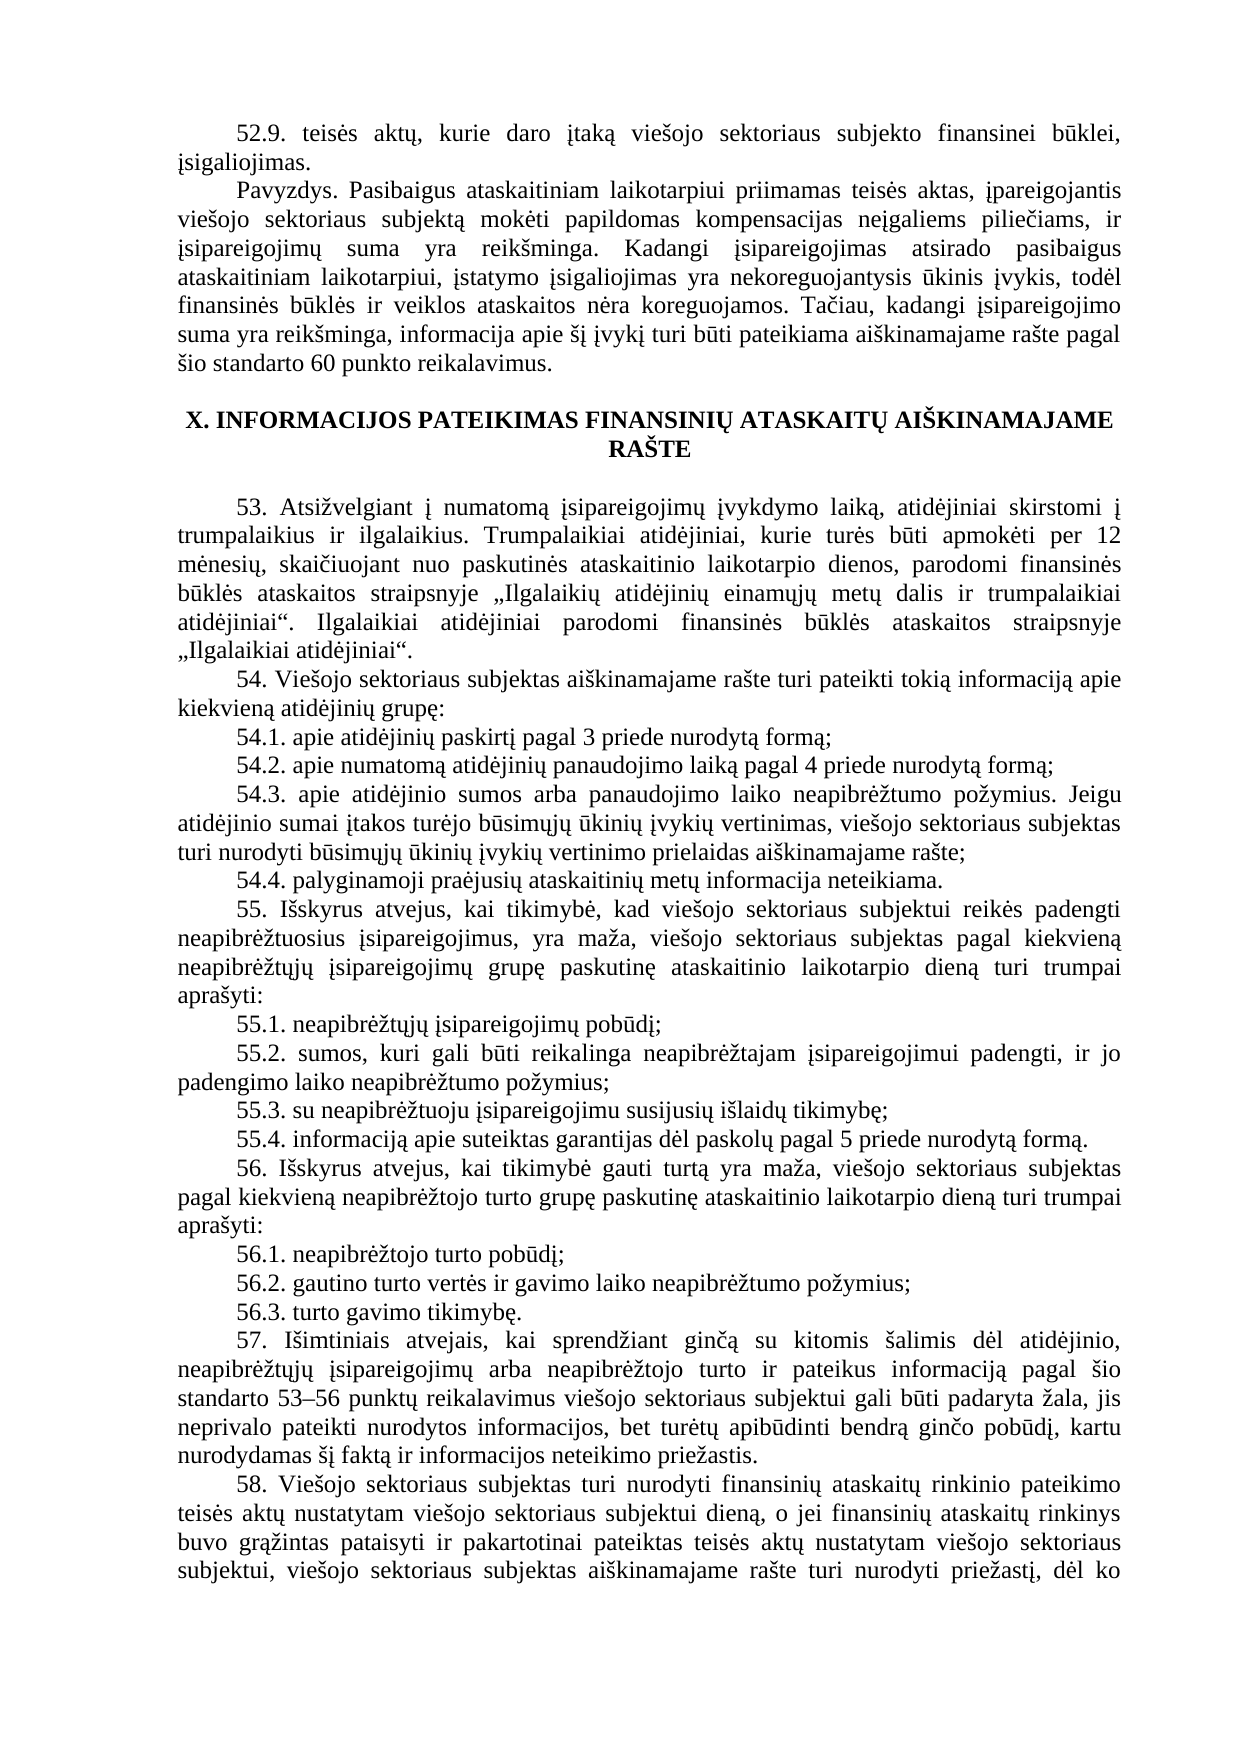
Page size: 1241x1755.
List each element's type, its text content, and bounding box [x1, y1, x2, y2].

text 56.2. gautino turto vertės ir gavimo laiko neapibrėžtumo požymius; [177, 1268, 1122, 1297]
text 55.1. neapibrėžtųjų įsipareigojimų pobūdį; [177, 1009, 1122, 1038]
text 58. Viešojo sektoriaus subjektas turi nurodyti finansinių ataskaitų rinkinio pateikimo teisės aktų nustatytam viešojo sektoriaus subjektui dieną, o jei finansinių ataskaitų rinkinys buvo grąžintas pataisyti ir pakartotinai pateiktas teisės aktų nustatytam viešojo sektoriaus subjektui, viešojo sektoriaus subjektas aiškinamajame rašte turi nurodyti priežastį, dėl ko [177, 1469, 1122, 1584]
text 56. Išskyrus atvejus, kai tikimybė gauti turtą yra maža, viešojo sektoriaus subjektas pagal kiekvieną neapibrėžtojo turto grupę paskutinę ataskaitinio laikotarpio dieną turi trumpai aprašyti: [177, 1153, 1122, 1239]
text 53. Atsižvelgiant į numatomą įsipareigojimų įvykdymo laiką, atidėjiniai skirstomi į trumpalaikius ir ilgalaikius. Trumpalaikiai atidėjiniai, kurie turės būti apmokėti per 12 mėnesių, skaičiuojant nuo paskutinės ataskaitinio laikotarpio dienos, parodomi finansinės būklės ataskaitos straipsnyje „Ilgalaikių atidėjinių einamųjų metų dalis ir trumpalaikiai atidėjiniai“. Ilgalaikiai atidėjiniai parodomi finansinės būklės ataskaitos straipsnyje „Ilgalaikiai atidėjiniai“. [177, 492, 1122, 664]
text 55.3. su neapibrėžtuoju įsipareigojimu susijusių išlaidų tikimybę; [177, 1096, 1122, 1124]
text 55.4. informaciją apie suteiktas garantijas dėl paskolų pagal 5 priede nurodytą formą. [177, 1124, 1122, 1153]
text 54.4. palyginamoji praėjusių ataskaitinių metų informacija neteikiama. [177, 866, 1122, 894]
text 52.9. teisės aktų, kurie daro įtaką viešojo sektoriaus subjekto finansinei būklei, įsigaliojimas. [177, 118, 1122, 176]
text 54.3. apie atidėjinio sumos arba panaudojimo laiko neapibrėžtumo požymius. Jeigu atidėjinio sumai įtakos turėjo būsimųjų ūkinių įvykių vertinimas, viešojo sektoriaus subjektas turi nurodyti būsimųjų ūkinių įvykių vertinimo prielaidas aiškinamajame rašte; [177, 779, 1122, 866]
text 55.2. sumos, kuri gali būti reikalinga neapibrėžtajam įsipareigojimui padengti, ir jo padengimo laiko neapibrėžtumo požymius; [177, 1038, 1122, 1096]
text X. INFORMACIJOS PATEIKIMAS FINANSINIŲ ATASKAITŲ AIŠKINAMAJAME RAŠTE [177, 406, 1122, 463]
text Pavyzdys. Pasibaigus ataskaitiniam laikotarpiui priimamas teisės aktas, įpareigojantis viešojo sektoriaus subjektą mokėti papildomas kompensacijas neįgaliems piliečiams, ir įsipareigojimų suma yra reikšminga. Kadangi įsipareigojimas atsirado pasibaigus ataskaitiniam laikotarpiui, įstatymo įsigaliojimas yra nekoreguojantysis ūkinis įvykis, todėl finansinės būklės ir veiklos ataskaitos nėra koreguojamos. Tačiau, kadangi įsipareigojimo suma yra reikšminga, informacija apie šį įvykį turi būti pateikiama aiškinamajame rašte pagal šio standarto 60 punkto reikalavimus. [177, 176, 1122, 377]
text 57. Išimtiniais atvejais, kai sprendžiant ginčą su kitomis šalimis dėl atidėjinio, neapibrėžtųjų įsipareigojimų arba neapibrėžtojo turto ir pateikus informaciją pagal šio standarto 53–56 punktų reikalavimus viešojo sektoriaus subjektui gali būti padaryta žala, jis neprivalo pateikti nurodytos informacijos, bet turėtų apibūdinti bendrą ginčo pobūdį, kartu nurodydamas šį faktą ir informacijos neteikimo priežastis. [177, 1326, 1122, 1469]
text 54.1. apie atidėjinių paskirtį pagal 3 priede nurodytą formą; [177, 722, 1122, 751]
text 54.2. apie numatomą atidėjinių panaudojimo laiką pagal 4 priede nurodytą formą; [177, 751, 1122, 779]
text 55. Išskyrus atvejus, kai tikimybė, kad viešojo sektoriaus subjektui reikės padengti neapibrėžtuosius įsipareigojimus, yra maža, viešojo sektoriaus subjektas pagal kiekvieną neapibrėžtųjų įsipareigojimų grupę paskutinę ataskaitinio laikotarpio dieną turi trumpai aprašyti: [177, 894, 1122, 1009]
text 56.3. turto gavimo tikimybę. [177, 1297, 1122, 1326]
text 56.1. neapibrėžtojo turto pobūdį; [177, 1239, 1122, 1268]
text 54. Viešojo sektoriaus subjektas aiškinamajame rašte turi pateikti tokią informaciją apie kiekvieną atidėjinių grupę: [177, 664, 1122, 722]
